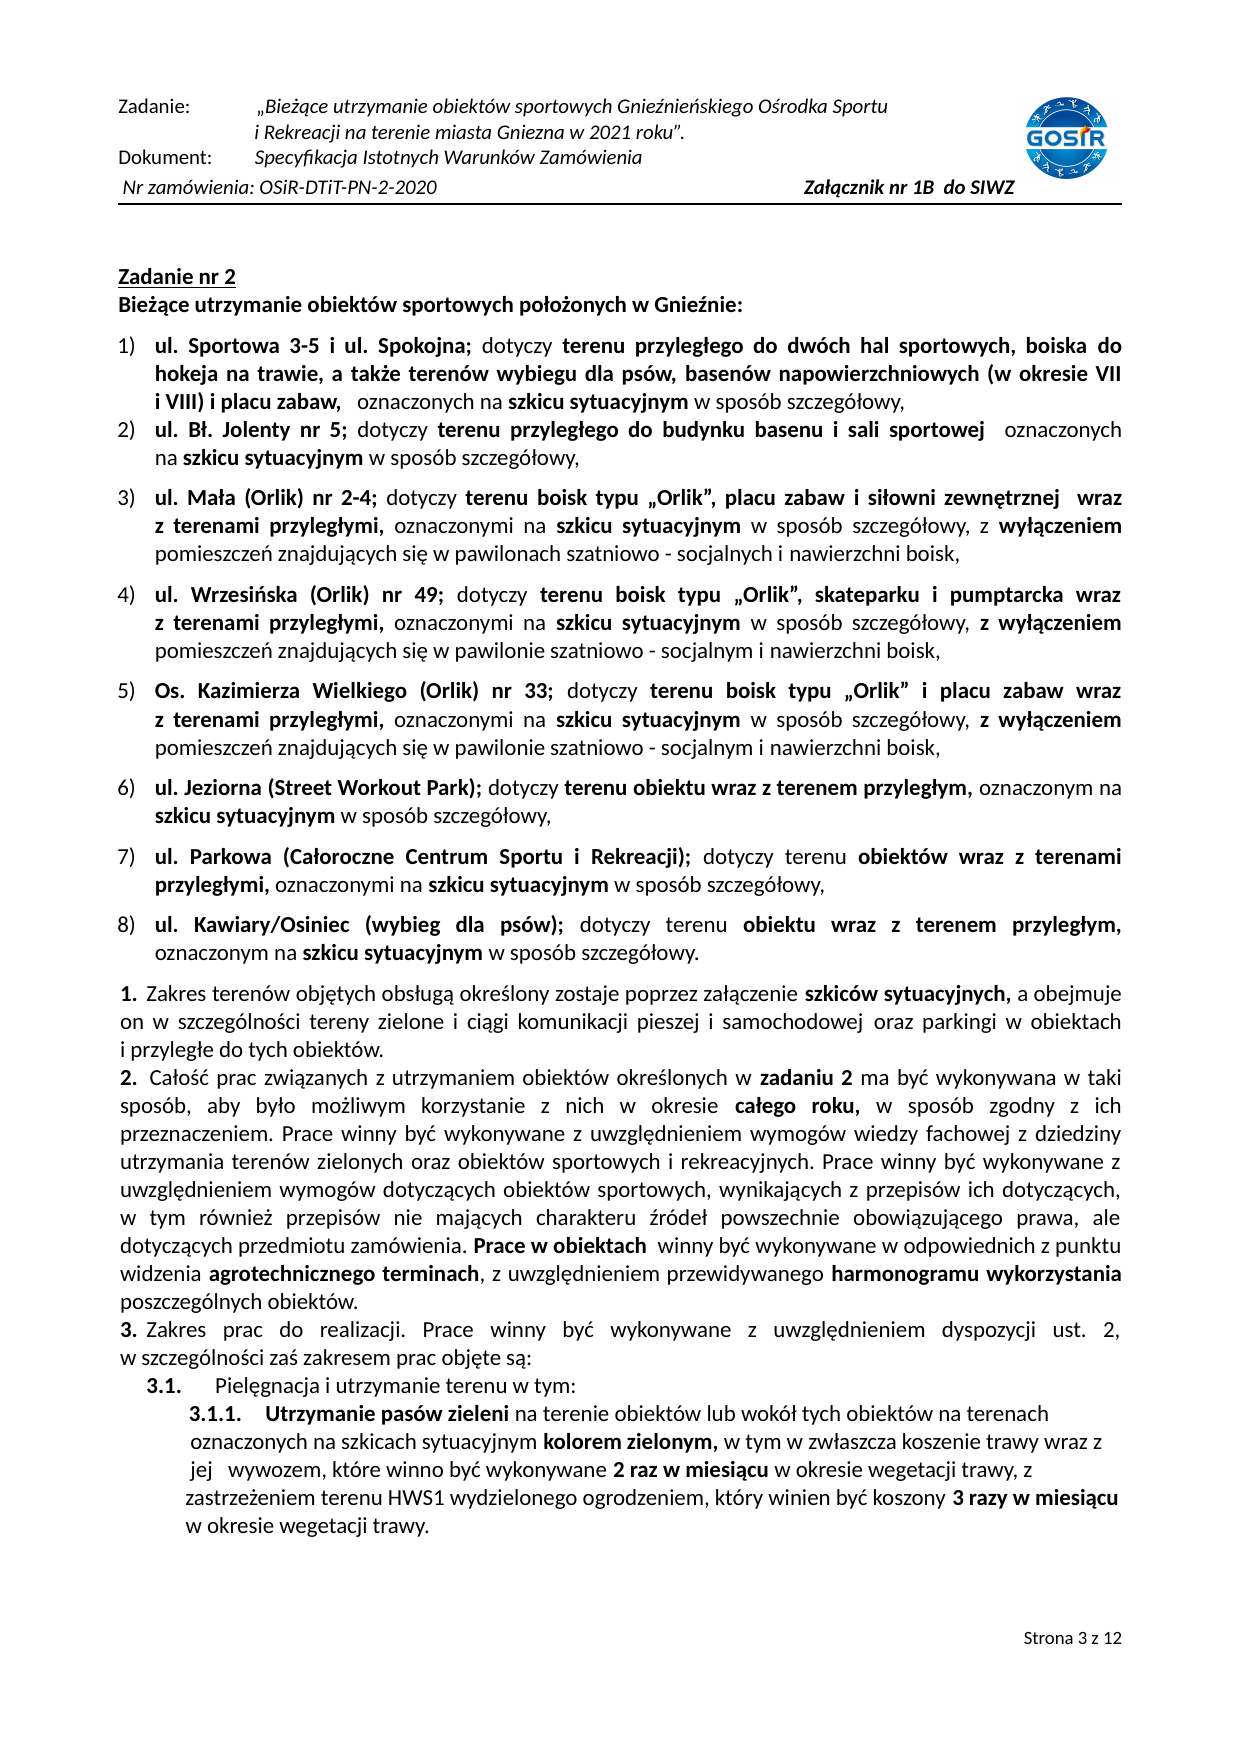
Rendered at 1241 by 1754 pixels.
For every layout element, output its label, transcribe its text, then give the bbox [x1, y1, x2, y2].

list zastrzeżeniem terenu HWS1 wydzielonego ogrodzeniem, który winien być koszony 3 razy w miesiącu [118, 1483, 1122, 1511]
list Całość prac związanych z utrzymaniem obiektów określonych w zadaniu 2 ma być wykonywana w taki sposób, aby było możliwym korzystanie z nich w okresie całego roku, w sposób zgodny z ich przeznaczeniem. Prace winny być wykonywane z uwzględnieniem wymogów wiedzy fachowej z dziedziny utrzymania terenów zielonych oraz obiektów sportowych i rekreacyjnych. Prace winny być wykonywane z uwzględnieniem wymogów dotyczących obiektów sportowych, wynikających z przepisów ich dotyczących, w tym również przepisów nie mających charakteru źródeł powszechnie obowiązującego prawa, ale dotyczących przedmiotu zamówienia. Prace w obiektach winny być wykonywane w odpowiednich z punktu widzenia agrotechnicznego terminach, z uwzględnieniem przewidywanego harmonogramu wykorzystania poszczególnych obiektów. [120, 1063, 1122, 1315]
list jej wywozem, które winno być wykonywane 2 raz w miesiącu w okresie wegetacji trawy, z [118, 1455, 1122, 1483]
text Bieżące utrzymanie obiektów sportowych położonych w Gnieźnie: [118, 290, 1122, 318]
list Utrzymanie pasów zieleni na terenie obiektów lub wokół tych obiektów na terenach [118, 1399, 1122, 1427]
list ul. Jeziorna (Street Workout Park); dotyczy terenu obiektu wraz z terenem przyległym, oznaczonym na szkicu sytuacyjnym w sposób szczegółowy, [117, 773, 1122, 829]
list w okresie wegetacji trawy. [118, 1511, 1122, 1539]
list Zakres prac do realizacji. Prace winny być wykonywane z uwzględnieniem dyspozycji ust. 2, w szczególności zaś zakresem prac objęte są: [120, 1315, 1122, 1371]
list oznaczonych na szkicach sytuacyjnym kolorem zielonym, w tym w zwłaszcza koszenie trawy wraz z [118, 1427, 1122, 1455]
list Zakres terenów objętych obsługą określony zostaje poprzez załączenie szkiców sytuacyjnych, a obejmuje on w szczególności tereny zielone i ciągi komunikacji pieszej i samochodowej oraz parkingi w obiektach i przyległe do tych obiektów. [120, 979, 1122, 1063]
list ul. Bł. Jolenty nr 5; dotyczy terenu przyległego do budynku basenu i sali sportowej oznaczonych na szkicu sytuacyjnym w sposób szczegółowy, [117, 415, 1122, 471]
list ul. Sportowa 3-5 i ul. Spokojna; dotyczy terenu przyległego do dwóch hal sportowych, boiska do hokeja na trawie, a także terenów wybiegu dla psów, basenów napowierzchniowych (w okresie VII i VIII) i placu zabaw, oznaczonych na szkicu sytuacyjnym w sposób szczegółowy, [117, 331, 1122, 415]
list ul. Wrzesińska (Orlik) nr 49; dotyczy terenu boisk typu „Orlik”, skateparku i pumptarcka wraz z terenami przyległymi, oznaczonymi na szkicu sytuacyjnym w sposób szczegółowy, z wyłączeniem pomieszczeń znajdujących się w pawilonie szatniowo - socjalnym i nawierzchni boisk, [117, 580, 1122, 664]
list Pielęgnacja i utrzymanie terenu w tym: [146, 1371, 1122, 1399]
text Zadanie nr 2 [118, 262, 1122, 290]
list ul. Mała (Orlik) nr 2-4; dotyczy terenu boisk typu „Orlik”, placu zabaw i siłowni zewnętrznej wraz z terenami przyległymi, oznaczonymi na szkicu sytuacyjnym w sposób szczegółowy, z wyłączeniem pomieszczeń znajdujących się w pawilonach szatniowo - socjalnych i nawierzchni boisk, [117, 483, 1122, 568]
list ul. Kawiary/Osiniec (wybieg dla psów); dotyczy terenu obiektu wraz z terenem przyległym, oznaczonym na szkicu sytuacyjnym w sposób szczegółowy. [117, 910, 1122, 966]
list ul. Parkowa (Całoroczne Centrum Sportu i Rekreacji); dotyczy terenu obiektów wraz z terenami przyległymi, oznaczonymi na szkicu sytuacyjnym w sposób szczegółowy, [117, 842, 1122, 898]
list Os. Kazimierza Wielkiego (Orlik) nr 33; dotyczy terenu boisk typu „Orlik” i placu zabaw wraz z terenami przyległymi, oznaczonymi na szkicu sytuacyjnym w sposób szczegółowy, z wyłączeniem pomieszczeń znajdujących się w pawilonie szatniowo - socjalnym i nawierzchni boisk, [117, 677, 1122, 761]
